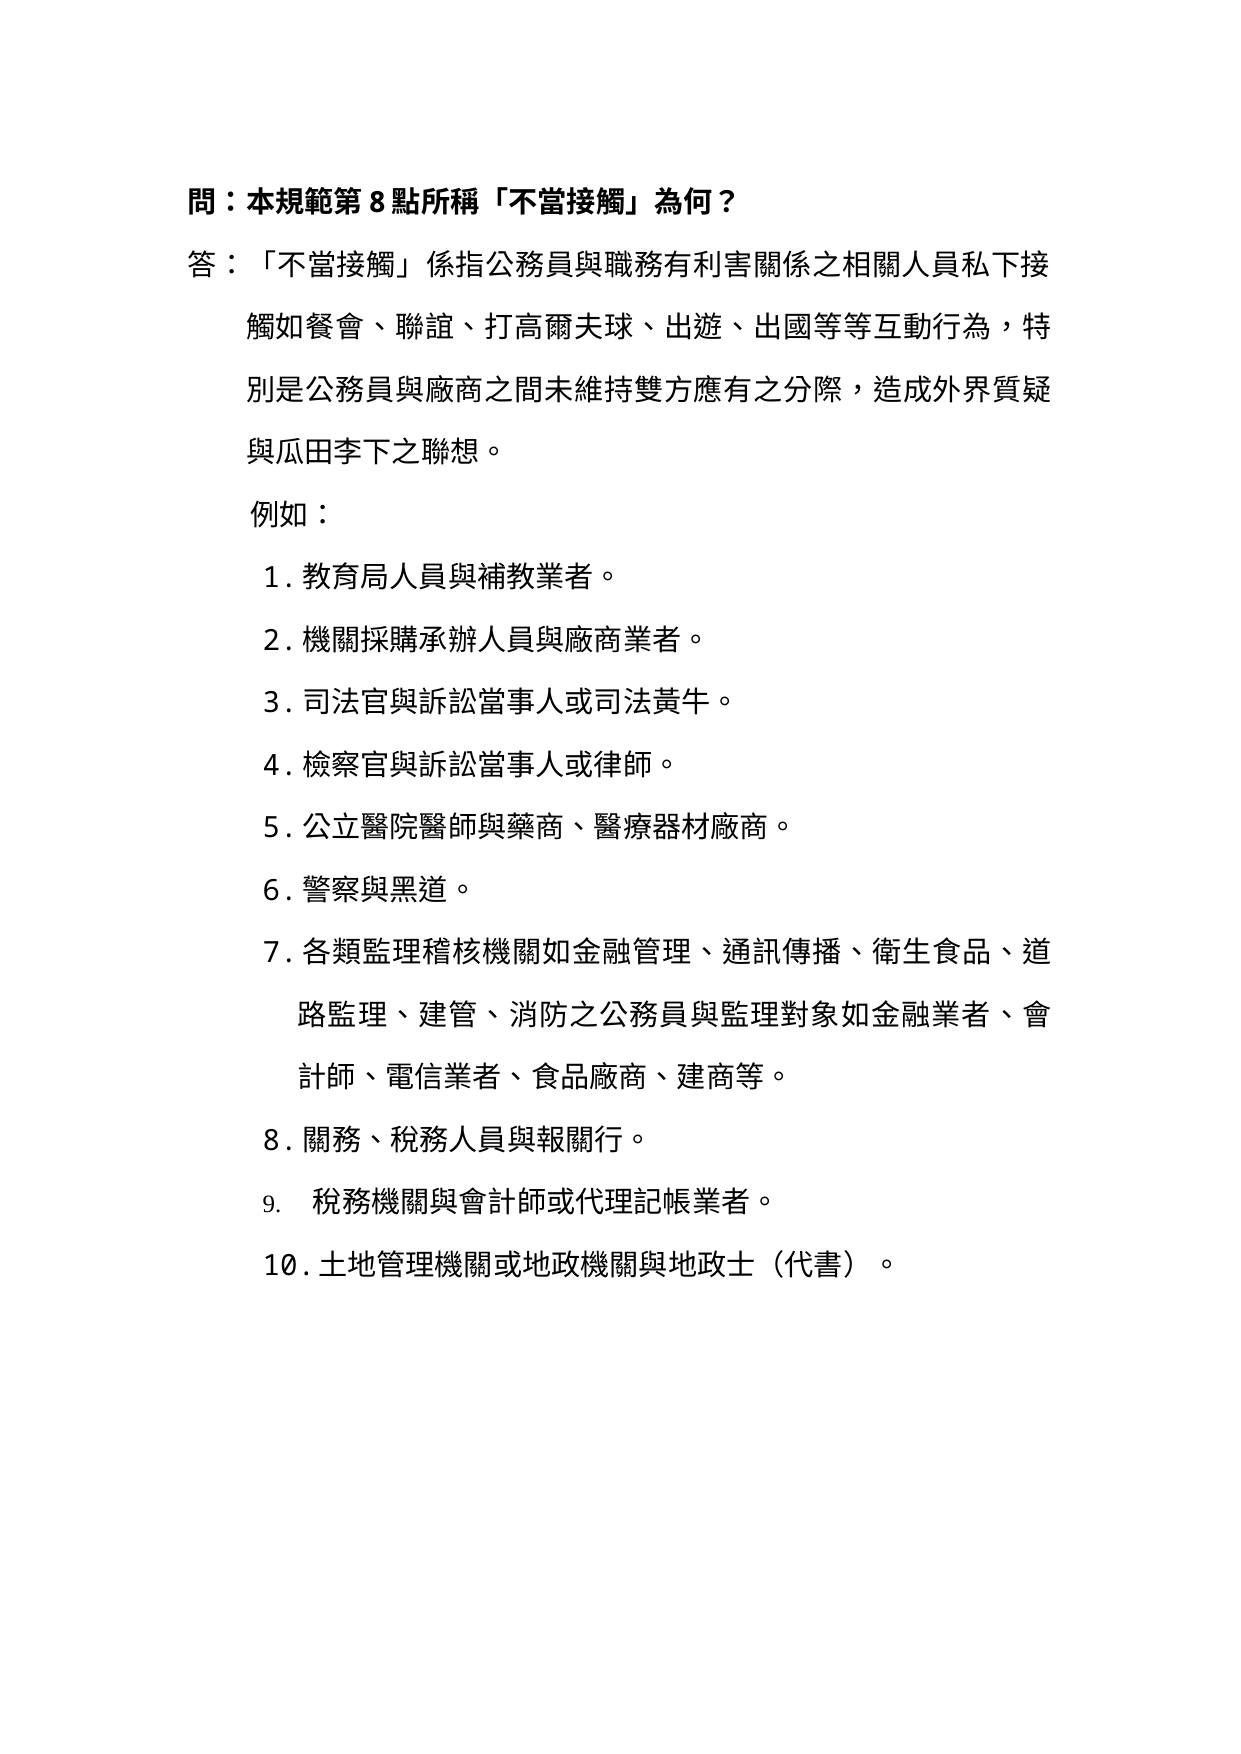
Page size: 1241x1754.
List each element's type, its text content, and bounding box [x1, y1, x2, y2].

list 警察與黑道。 [262, 846, 1053, 908]
list 各類監理稽核機關如金融管理、通訊傳播、衛生食品、道路監理、建管、消防之公務員與監理對象如金融業者、會計師、電信業者、食品廠商、建商等。 [262, 908, 1053, 1096]
text 答：「不當接觸」係指公務員與職務有利害關係之相關人員私下接觸如餐會、聯誼、打高爾夫球、出遊、出國等等互動行為，特別是公務員與廠商之間未維持雙方應有之分際，造成外界質疑與瓜田李下之聯想。 [187, 221, 1053, 471]
text 問：本規範第8點所稱「不當接觸」為何？ [187, 158, 1053, 221]
list 司法官與訴訟當事人或司法黃牛。 [262, 658, 1053, 721]
text 例如： [250, 471, 1053, 533]
list 稅務機關與會計師或代理記帳業者。 [262, 1158, 1053, 1221]
list 檢察官與訴訟當事人或律師。 [262, 721, 1053, 783]
list 公立醫院醫師與藥商、醫療器材廠商。 [262, 783, 1053, 846]
list 機關採購承辦人員與廠商業者。 [262, 596, 1053, 658]
list 教育局人員與補教業者。 [262, 533, 1053, 596]
list 土地管理機關或地政機關與地政士（代書）。 [262, 1221, 1053, 1283]
list 關務、稅務人員與報關行。 [262, 1096, 1053, 1158]
